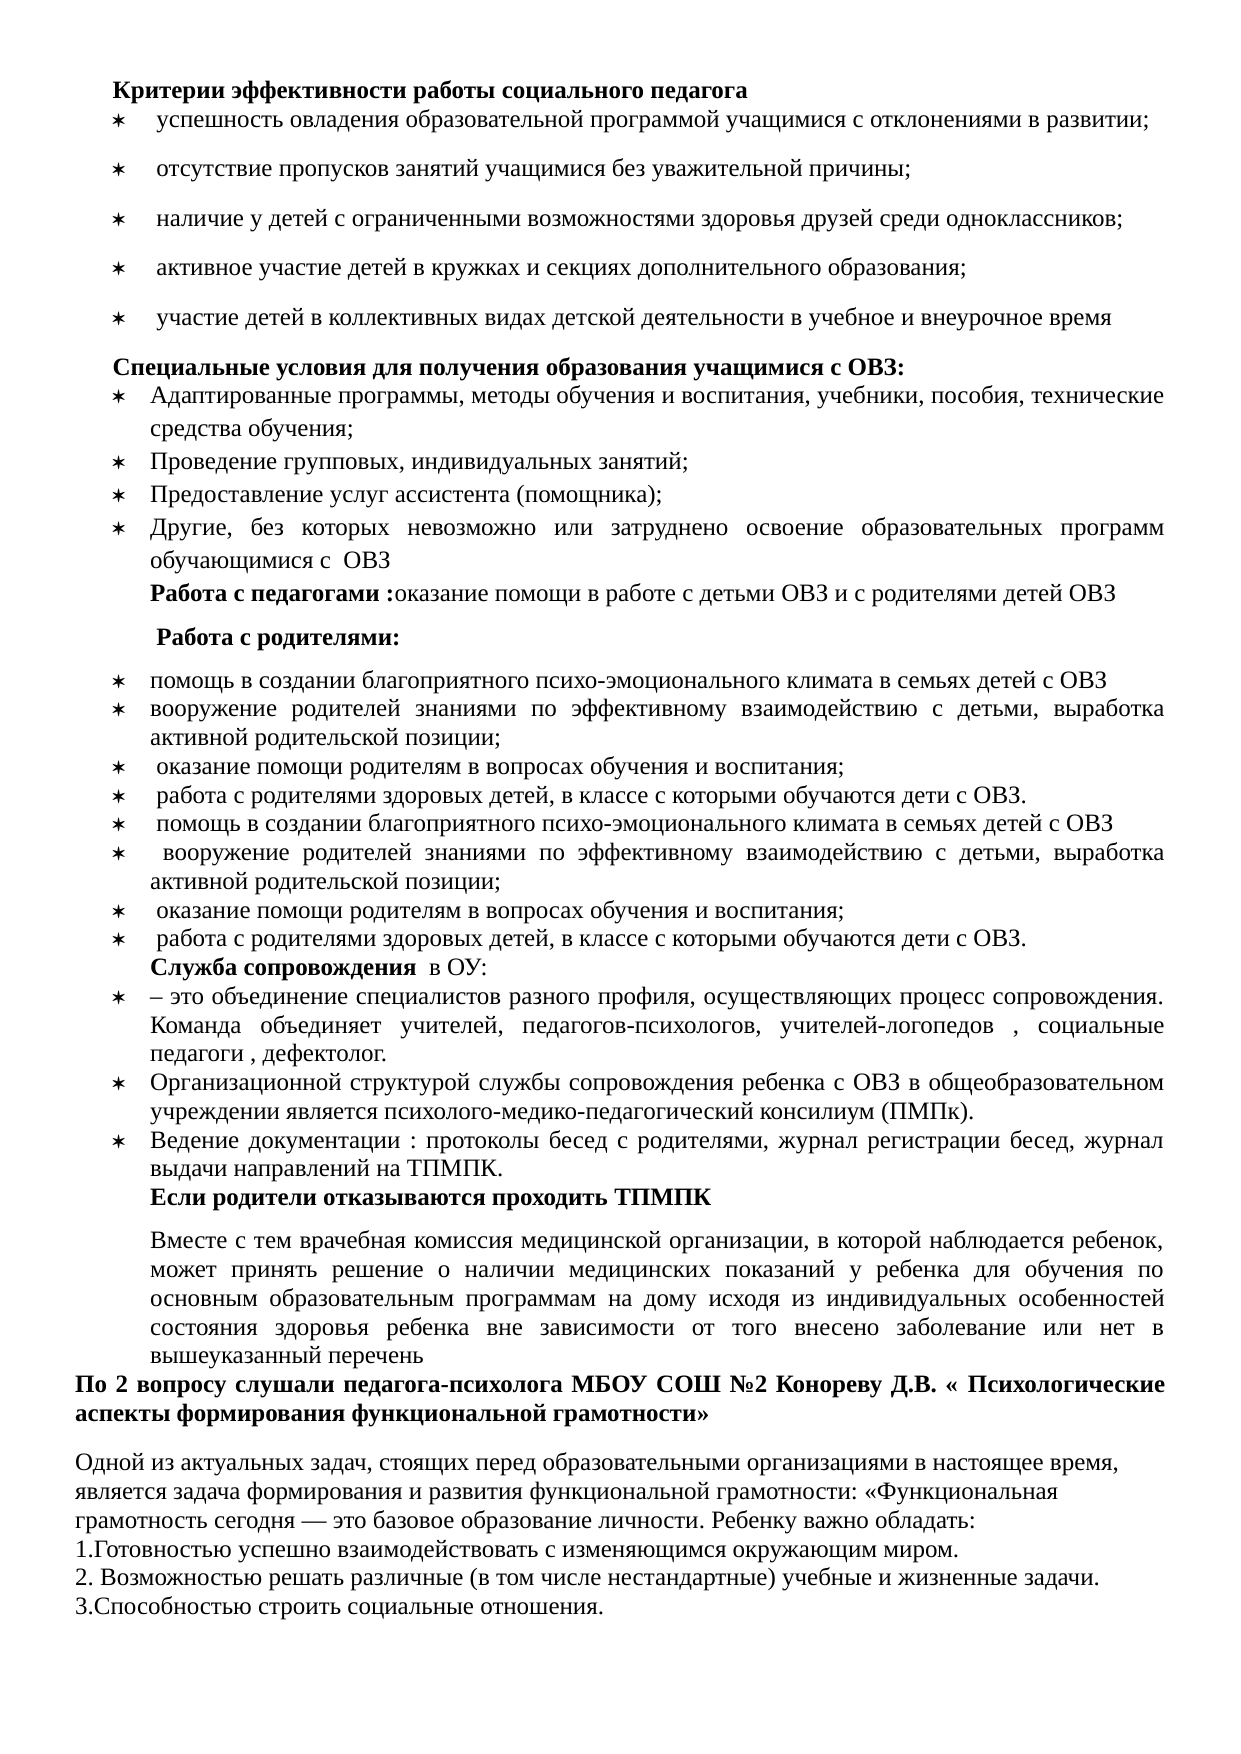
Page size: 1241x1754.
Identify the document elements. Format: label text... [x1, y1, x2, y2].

list оказание помощи родителям в вопросах обучения и воспитания; [112, 751, 1165, 780]
list Проведение групповых, индивидуальных занятий; [112, 446, 1165, 475]
text Критерии эффективности работы социального педагога [112, 75, 1165, 104]
text Вместе с тем врачебная комиссия медицинской организации, в которой наблюдается ребенок, может принять решение о наличии медицинских показаний у ребенка для обучения по основным образовательным программам на дому исходя из индивидуальных особенностей состояния здоровья ребенка вне зависимости от того внесено заболевание или нет в вышеуказанный перечень [150, 1225, 1165, 1369]
list Адаптированные программы, методы обучения и воспитания, учебники, пособия, технические средства обучения; [112, 380, 1165, 442]
text 1.Готовностью успешно взаимодействовать с изменяющимся окружающим миром. [75, 1534, 1165, 1562]
list вооружение родителей знаниями по эффективному взаимодействию с детьми, выработка активной родительской позиции; [112, 837, 1165, 895]
text Одной из актуальных задач, стоящих перед образовательными организациями в настоящее время, является задача формирования и развития функциональной грамотности: «Функциональная грамотность сегодня — это базовое образование личности. Ребенку важно обладать: [75, 1447, 1165, 1534]
text По 2 вопросу слушали педагога-психолога МБОУ СОШ №2 Конореву Д.В. « Психологические аспекты формирования функциональной грамотности» [75, 1369, 1165, 1427]
list помощь в создании благоприятного психо-эмоционального климата в семьях детей с ОВЗ [112, 665, 1165, 693]
list Предоставление услуг ассистента (помощника); [112, 479, 1165, 508]
list оказание помощи родителям в вопросах обучения и воспитания; [112, 895, 1165, 923]
list активное участие детей в кружках и секциях дополнительного образования; [112, 252, 1165, 281]
text Служба сопровождения в ОУ: [150, 952, 1165, 981]
text Работа с педагогами :оказание помощи в работе с детьми ОВЗ и с родителями детей ОВЗ [150, 578, 1165, 607]
list помощь в создании благоприятного психо-эмоционального климата в семьях детей с ОВЗ [112, 808, 1165, 837]
list работа с родителями здоровых детей, в классе с которыми обучаются дети с ОВЗ. [112, 923, 1165, 952]
text Специальные условия для получения образования учащимися с ОВЗ: [112, 352, 1165, 380]
text Работа с родителями: [150, 622, 1165, 650]
list участие детей в коллективных видах детской деятельности в учебное и внеурочное время [112, 302, 1165, 331]
list – это объединение специалистов разного профиля, осуществляющих процесс сопровождения. Команда объединяет учителей, педагогов-психологов, учителей-логопедов , социальные педагоги , дефектолог. [112, 981, 1165, 1067]
list наличие у детей с ограниченными возможностями здоровья друзей среди одноклассников; [112, 203, 1165, 232]
list работа с родителями здоровых детей, в классе с которыми обучаются дети с ОВЗ. [112, 780, 1165, 808]
list Другие, без которых невозможно или затруднено освоение образовательных программ обучающимися с ОВЗ [112, 512, 1165, 574]
text Если родители отказываются проходить ТПМПК [150, 1182, 1165, 1211]
text 3.Способностью строить социальные отношения. [75, 1591, 1165, 1620]
list вооружение родителей знаниями по эффективному взаимодействию с детьми, выработка активной родительской позиции; [112, 693, 1165, 751]
list отсутствие пропусков занятий учащимися без уважительной причины; [112, 153, 1165, 182]
list Организационной структурой службы сопровождения ребенка с ОВЗ в общеобразовательном учреждении является психолого-медико-педагогический консилиум (ПМПк). [112, 1067, 1165, 1125]
text 2. Возможностью решать различные (в том числе нестандартные) учебные и жизненные задачи. [75, 1562, 1165, 1591]
list Ведение документации : протоколы бесед с родителями, журнал регистрации бесед, журнал выдачи направлений на ТПМПК. [112, 1125, 1165, 1182]
list успешность овладения образовательной программой учащимися с отклонениями в развитии; [112, 104, 1165, 132]
